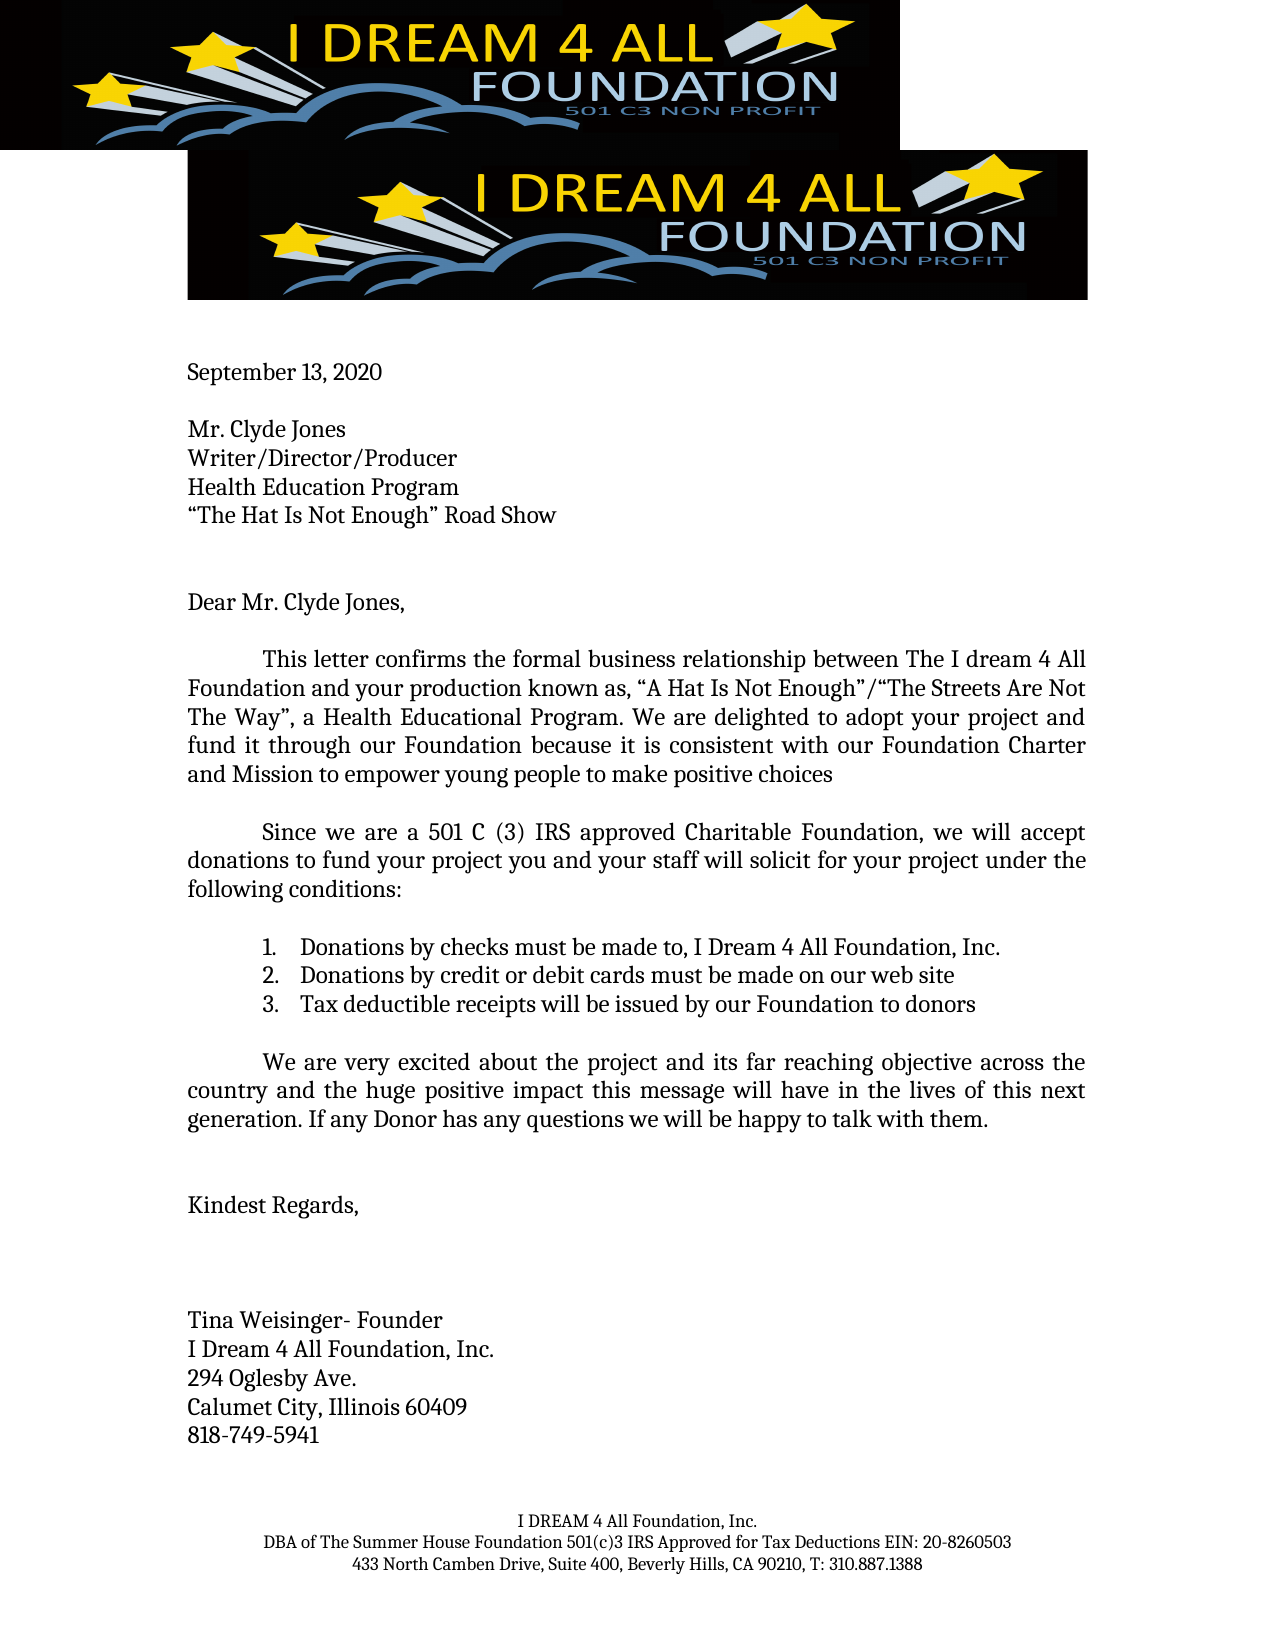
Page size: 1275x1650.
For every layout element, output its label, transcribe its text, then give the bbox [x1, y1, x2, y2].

text “The Hat Is Not Enough” Road Show [187, 501, 1087, 530]
text Since we are a 501 C (3) IRS approved Charitable Foundation, we will accept donations to fund your project you and your staff will solicit for your project under the following conditions: [187, 817, 1087, 904]
text I Dream 4 All Foundation, Inc. [187, 1335, 1087, 1364]
text Writer/Director/Producer [187, 444, 1087, 472]
text Dear Mr. Clyde Jones, [187, 587, 1087, 616]
text We are very excited about the project and its far reaching objective across the country and the huge positive impact this message will have in the lives of this next generation. If any Donor has any questions we will be happy to talk with them. [187, 1047, 1087, 1134]
text Health Education Program [187, 472, 1087, 501]
text This letter confirms the formal business relationship between The I dream 4 All Foundation and your production known as, “A Hat Is Not Enough”/“The Streets Are Not The Way”, a Health Educational Program. We are delighted to adopt your project and fund it through our Foundation because it is consistent with our Foundation Charter and Mission to empower young people to make positive choices [187, 645, 1087, 789]
picture [0, 0, 1088, 300]
text Tina Weisinger- Founder [187, 1306, 1087, 1335]
text 294 Oglesby Ave. [187, 1364, 1087, 1392]
text September 13, 2020 [187, 357, 1087, 386]
list Tax deductible receipts will be issued by our Foundation to donors [262, 990, 1087, 1019]
text Calumet City, Illinois 60409 [187, 1392, 1087, 1421]
text Mr. Clyde Jones [187, 415, 1087, 444]
text Kindest Regards, [187, 1191, 1087, 1220]
text 818-749-5941 [187, 1421, 1087, 1450]
list Donations by credit or debit cards must be made on our web site [262, 961, 1087, 990]
list Donations by checks must be made to, I Dream 4 All Foundation, Inc. [262, 932, 1087, 961]
